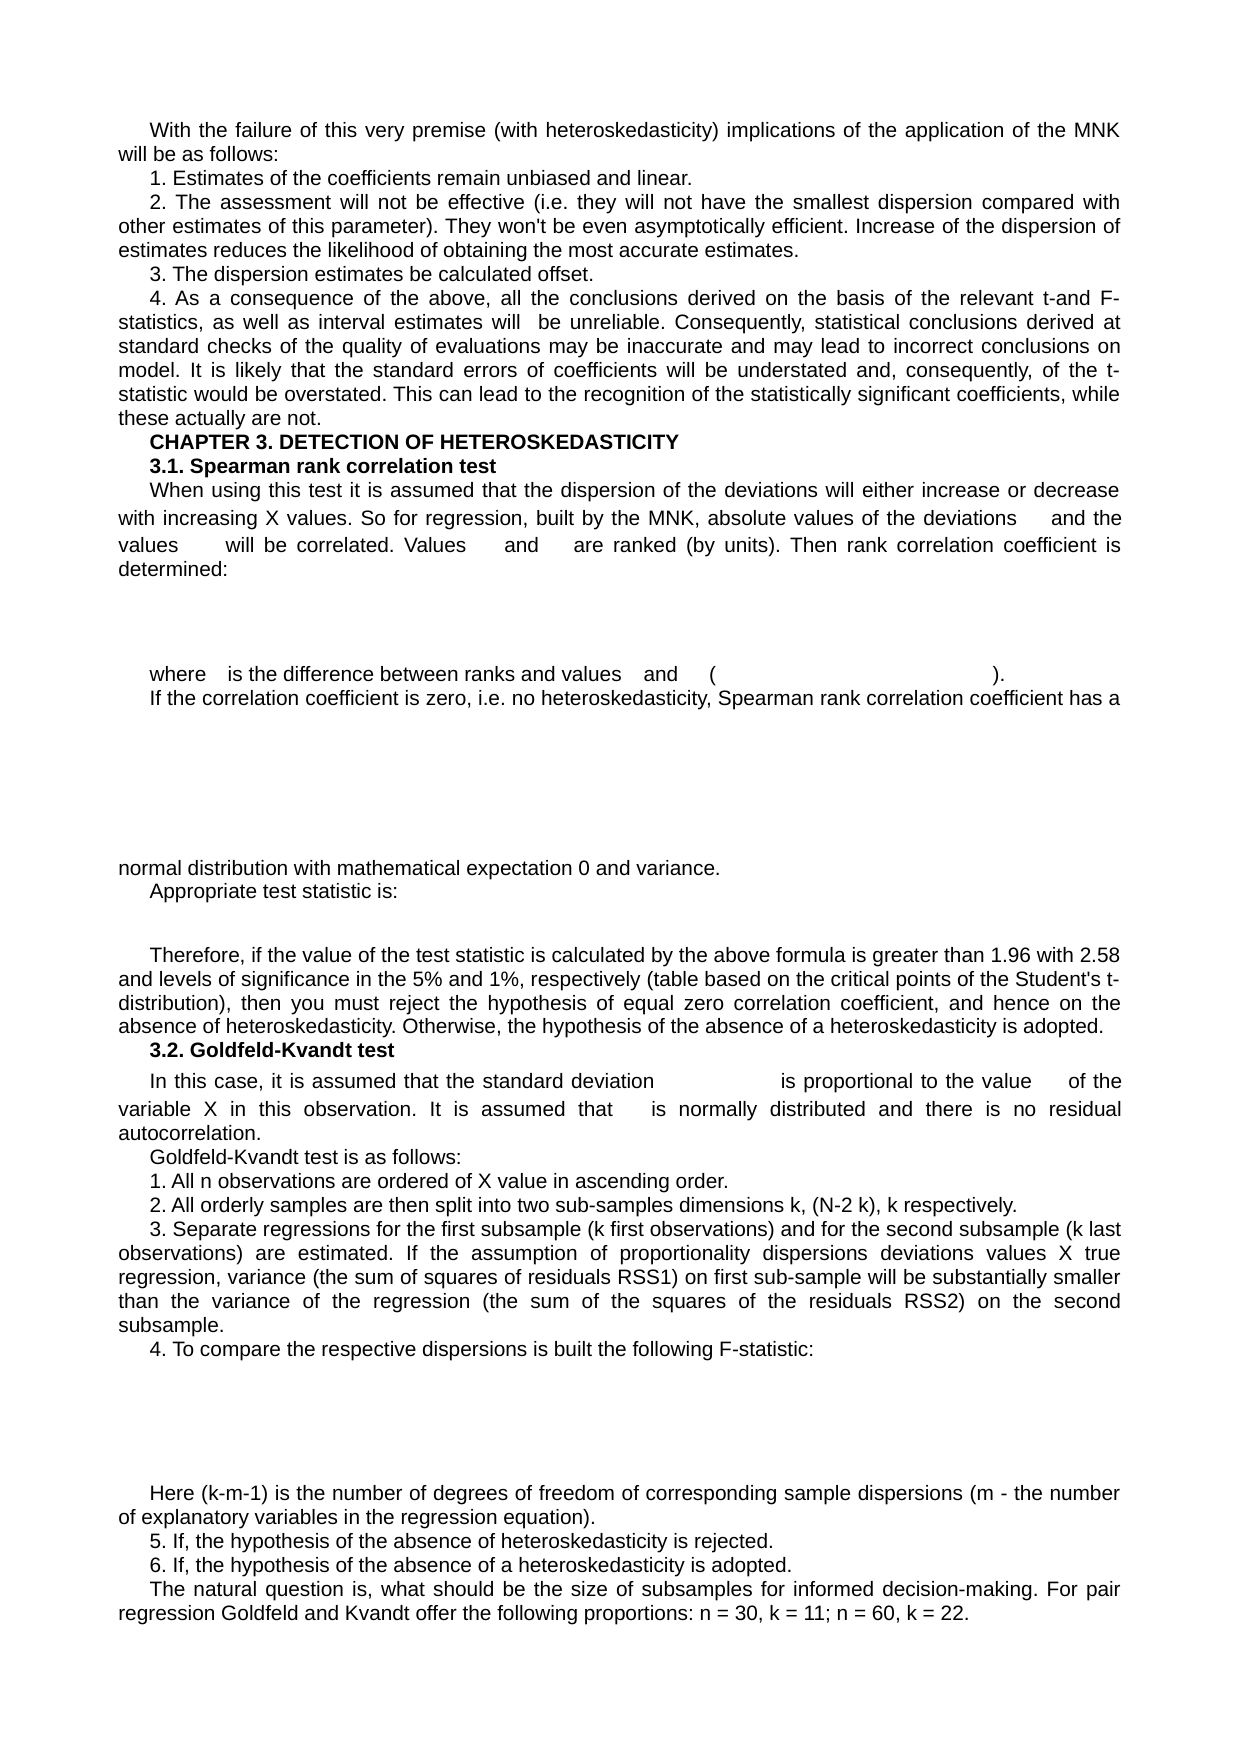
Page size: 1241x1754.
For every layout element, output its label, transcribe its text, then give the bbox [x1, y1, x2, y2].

text 4. To compare the respective dispersions is built the following F-statistic: [118, 1337, 1122, 1361]
text When using this test it is assumed that the dispersion of the deviations will either increase or decrease with increasing X values. So for regression, built by the MNK, absolute values of the deviations and the values will be correlated. Values and are ranked (by units). Then rank correlation coefficient is determined: [118, 477, 1122, 581]
text In this case, it is assumed that the standard deviation is proportional to the value of the variable X in this observation. It is assumed that is normally distributed and there is no residual autocorrelation. [118, 1062, 1122, 1145]
text 1. All n observations are ordered of X value in ascending order. [118, 1169, 1122, 1193]
text 1. Estimates of the coefficients remain unbiased and linear. [118, 166, 1122, 190]
text 4. As a consequence of the above, all the conclusions derived on the basis of the relevant t-and F-statistics, as well as interval estimates will be unreliable. Consequently, statistical conclusions derived at standard checks of the quality of evaluations may be inaccurate and may lead to incorrect conclusions on model. It is likely that the standard errors of coefficients will be understated and, consequently, of the t-statistic would be overstated. This can lead to the recognition of the statistically significant coefficients, while these actually are not. [118, 286, 1122, 429]
text 3.2. Goldfeld-Kvandt test [118, 1038, 1122, 1062]
text CHAPTER 3. DETECTION OF HETEROSKEDASTICITY [118, 429, 1122, 453]
text With the failure of this very premise (with heteroskedasticity) implications of the application of the MNK will be as follows: [118, 118, 1122, 166]
text Appropriate test statistic is: [118, 879, 1122, 903]
text where is the difference between ranks and values and (). [118, 647, 1122, 685]
text 3. The dispersion estimates be calculated offset. [118, 262, 1122, 286]
text Goldfeld-Kvandt test is as follows: [118, 1145, 1122, 1169]
text 2. All orderly samples are then split into two sub-samples dimensions k, (N-2 k), k respectively. [118, 1193, 1122, 1217]
text 3. Separate regressions for the first subsample (k first observations) and for the second subsample (k last observations) are estimated. If the assumption of proportionality dispersions deviations values X true regression, variance (the sum of squares of residuals RSS1) on first sub-sample will be substantially smaller than the variance of the regression (the sum of the squares of the residuals RSS2) on the second subsample. [118, 1217, 1122, 1337]
text 3.1. Spearman rank correlation test [118, 453, 1122, 477]
text 6. If, the hypothesis of the absence of a heteroskedasticity is adopted. [118, 1553, 1122, 1577]
text Here (k-m-1) is the number of degrees of freedom of corresponding sample dispersions (m - the number of explanatory variables in the regression equation). [118, 1481, 1122, 1529]
text 5. If, the hypothesis of the absence of heteroskedasticity is rejected. [118, 1529, 1122, 1553]
text If the correlation coefficient is zero, i.e. no heteroskedasticity, Spearman rank correlation coefficient has a normal distribution with mathematical expectation 0 and variance. [118, 685, 1122, 879]
text 2. The assessment will not be effective (i.e. they will not have the smallest dispersion compared with other estimates of this parameter). They won't be even asymptotically efficient. Increase of the dispersion of estimates reduces the likelihood of obtaining the most accurate estimates. [118, 190, 1122, 262]
text Therefore, if the value of the test statistic is calculated by the above formula is greater than 1.96 with 2.58 and levels of significance in the 5% and 1%, respectively (table based on the critical points of the Student's t-distribution), then you must reject the hypothesis of equal zero correlation coefficient, and hence on the absence of heteroskedasticity. Otherwise, the hypothesis of the absence of a heteroskedasticity is adopted. [118, 942, 1122, 1038]
text The natural question is, what should be the size of subsamples for informed decision-making. For pair regression Goldfeld and Kvandt offer the following proportions: n = 30, k = 11; n = 60, k = 22. [118, 1577, 1122, 1624]
